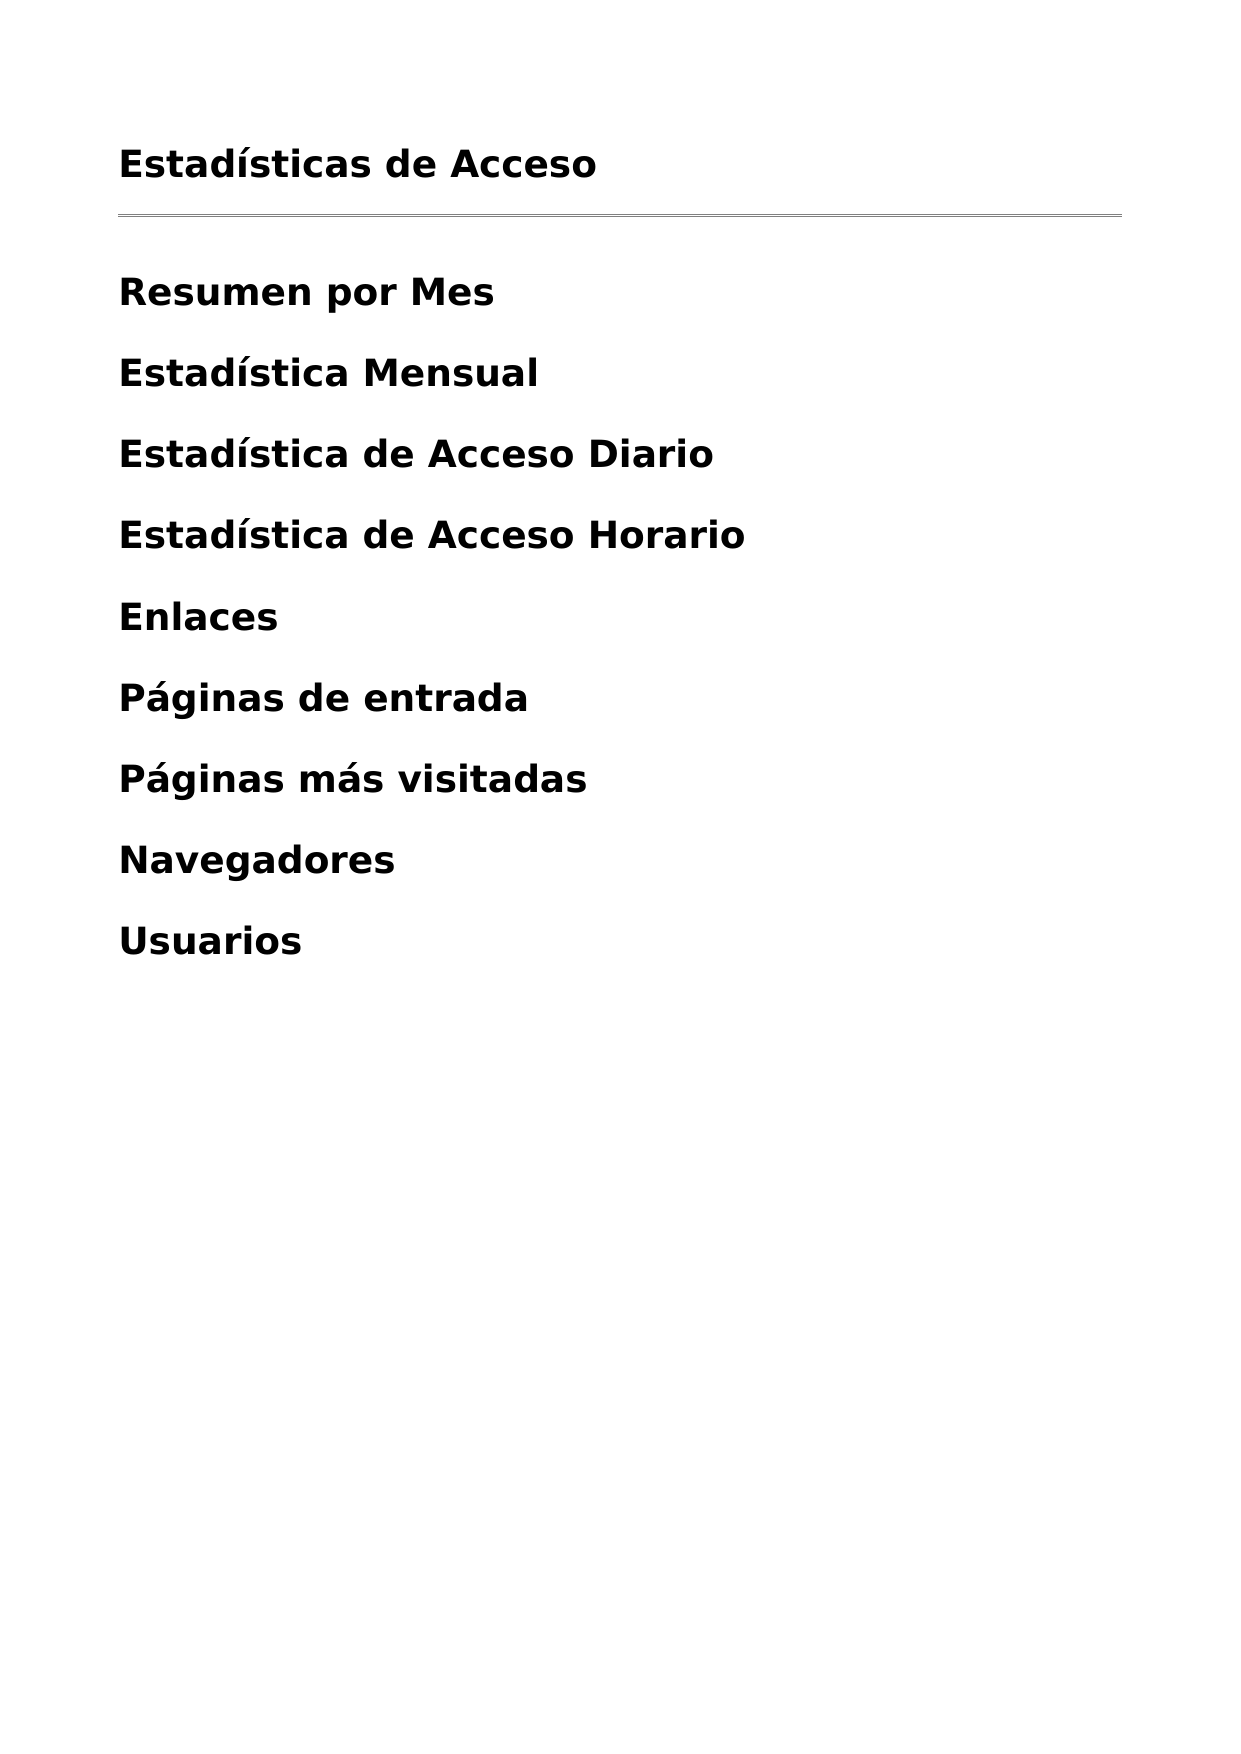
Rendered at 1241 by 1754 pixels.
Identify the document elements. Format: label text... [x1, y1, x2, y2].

subtitle Resumen por Mes [118, 271, 1122, 314]
subtitle Estadística de Acceso Diario [118, 433, 1122, 477]
subtitle Estadística Mensual [118, 352, 1122, 395]
subtitle Estadísticas de Acceso [118, 143, 1122, 187]
subtitle Enlaces [118, 595, 1122, 639]
subtitle Estadística de Acceso Horario [118, 514, 1122, 558]
subtitle Usuarios [118, 920, 1122, 963]
subtitle Navegadores [118, 839, 1122, 882]
subtitle Páginas de entrada [118, 676, 1122, 720]
subtitle Páginas más visitadas [118, 757, 1122, 801]
